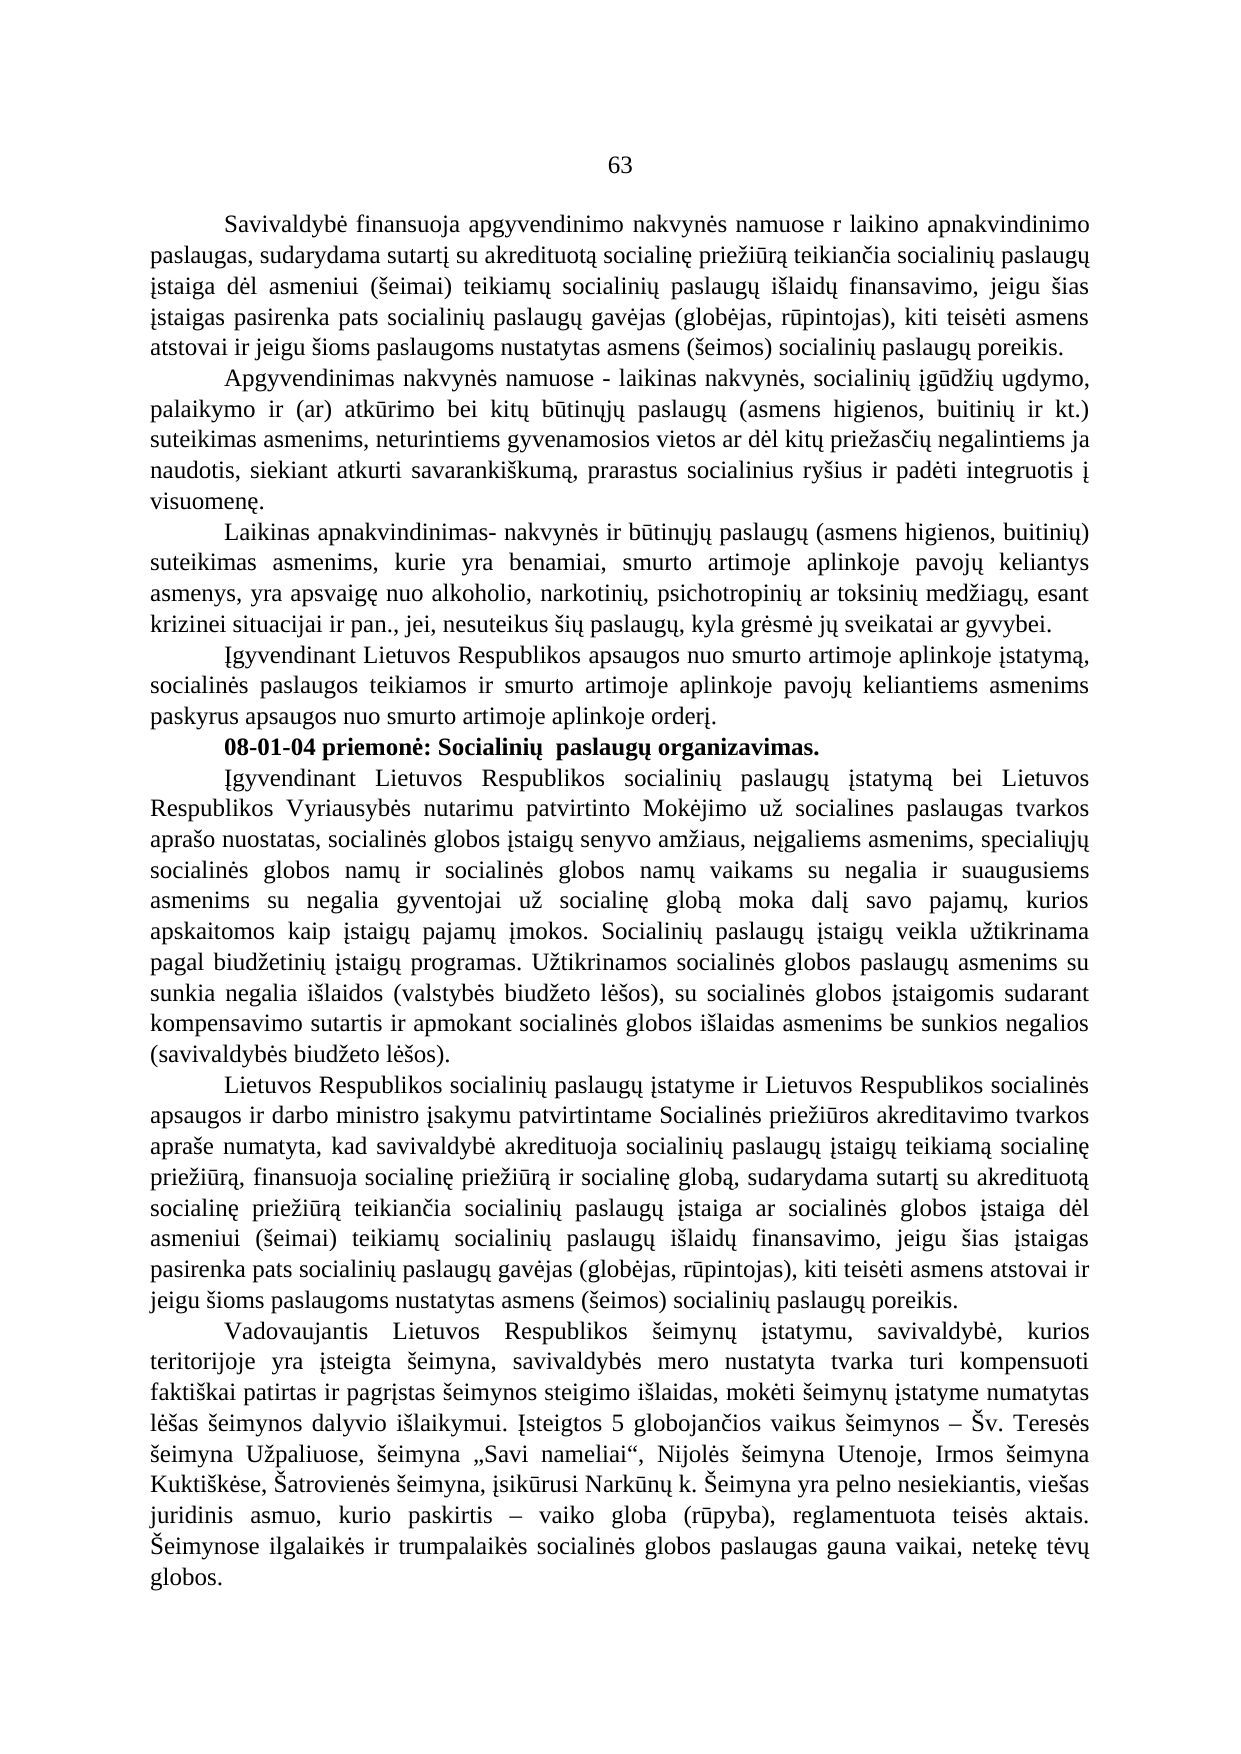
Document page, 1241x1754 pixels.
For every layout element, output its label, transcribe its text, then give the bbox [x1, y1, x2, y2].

text Lietuvos Respublikos socialinių paslaugų įstatyme ir Lietuvos Respublikos socialinės apsaugos ir darbo ministro įsakymu patvirtintame Socialinės priežiūros akreditavimo tvarkos apraše numatyta, kad savivaldybė akredituoja socialinių paslaugų įstaigų teikiamą socialinę priežiūrą, finansuoja socialinę priežiūrą ir socialinę globą, sudarydama sutartį su akredituotą socialinę priežiūrą teikiančia socialinių paslaugų įstaiga ar socialinės globos įstaiga dėl asmeniui (šeimai) teikiamų socialinių paslaugų išlaidų finansavimo, jeigu šias įstaigas pasirenka pats socialinių paslaugų gavėjas (globėjas, rūpintojas), kiti teisėti asmens atstovai ir jeigu šioms paslaugoms nustatytas asmens (šeimos) socialinių paslaugų poreikis. [150, 1070, 1090, 1314]
text Įgyvendinant Lietuvos Respublikos socialinių paslaugų įstatymą bei Lietuvos Respublikos Vyriausybės nutarimu patvirtinto Mokėjimo už socialines paslaugas tvarkos aprašo nuostatas, socialinės globos įstaigų senyvo amžiaus, neįgaliems asmenims, specialiųjų socialinės globos namų ir socialinės globos namų vaikams su negalia ir suaugusiems asmenims su negalia gyventojai už socialinę globą moka dalį savo pajamų, kurios apskaitomos kaip įstaigų pajamų įmokos. Socialinių paslaugų įstaigų veikla užtikrinama pagal biudžetinių įstaigų programas. Užtikrinamos socialinės globos paslaugų asmenims su sunkia negalia išlaidos (valstybės biudžeto lėšos), su socialinės globos įstaigomis sudarant kompensavimo sutartis ir apmokant socialinės globos išlaidas asmenims be sunkios negalios (savivaldybės biudžeto lėšos). [150, 763, 1090, 1068]
text 08-01-04 priemonė: Socialinių paslaugų organizavimas. [150, 732, 1090, 761]
text Vadovaujantis Lietuvos Respublikos šeimynų įstatymu, savivaldybė, kurios teritorijoje yra įsteigta šeimyna, savivaldybės mero nustatyta tvarka turi kompensuoti faktiškai patirtas ir pagrįstas šeimynos steigimo išlaidas, mokėti šeimynų įstatyme numatytas lėšas šeimynos dalyvio išlaikymui. Įsteigtos 5 globojančios vaikus šeimynos – Šv. Teresės šeimyna Užpaliuose, šeimyna „Savi nameliai“, Nijolės šeimyna Utenoje, Irmos šeimyna Kuktiškėse, Šatrovienės šeimyna, įsikūrusi Narkūnų k. Šeimyna yra pelno nesiekiantis, viešas juridinis asmuo, kurio paskirtis – vaiko globa (rūpyba), reglamentuota teisės aktais. Šeimynose ilgalaikės ir trumpalaikės socialinės globos paslaugas gauna vaikai, netekę tėvų globos. [150, 1316, 1090, 1590]
text Savivaldybė finansuoja apgyvendinimo nakvynės namuose r laikino apnakvindinimo paslaugas, sudarydama sutartį su akredituotą socialinę priežiūrą teikiančia socialinių paslaugų įstaiga dėl asmeniui (šeimai) teikiamų socialinių paslaugų išlaidų finansavimo, jeigu šias įstaigas pasirenka pats socialinių paslaugų gavėjas (globėjas, rūpintojas), kiti teisėti asmens atstovai ir jeigu šioms paslaugoms nustatytas asmens (šeimos) socialinių paslaugų poreikis. [150, 209, 1090, 361]
text Įgyvendinant Lietuvos Respublikos apsaugos nuo smurto artimoje aplinkoje įstatymą, socialinės paslaugos teikiamos ir smurto artimoje aplinkoje pavojų keliantiems asmenims paskyrus apsaugos nuo smurto artimoje aplinkoje orderį. [150, 640, 1090, 730]
text Laikinas apnakvindinimas- nakvynės ir būtinųjų paslaugų (asmens higienos, buitinių) suteikimas asmenims, kurie yra benamiai, smurto artimoje aplinkoje pavojų keliantys asmenys, yra apsvaigę nuo alkoholio, narkotinių, psichotropinių ar toksinių medžiagų, esant krizinei situacijai ir pan., jei, nesuteikus šių paslaugų, kyla grėsmė jų sveikatai ar gyvybei. [150, 517, 1090, 638]
text Apgyvendinimas nakvynės namuose - laikinas nakvynės, socialinių įgūdžių ugdymo, palaikymo ir (ar) atkūrimo bei kitų būtinųjų paslaugų (asmens higienos, buitinių ir kt.) suteikimas asmenims, neturintiems gyvenamosios vietos ar dėl kitų priežasčių negalintiems ja naudotis, siekiant atkurti savarankiškumą, prarastus socialinius ryšius ir padėti integruotis į visuomenę. [150, 363, 1090, 515]
